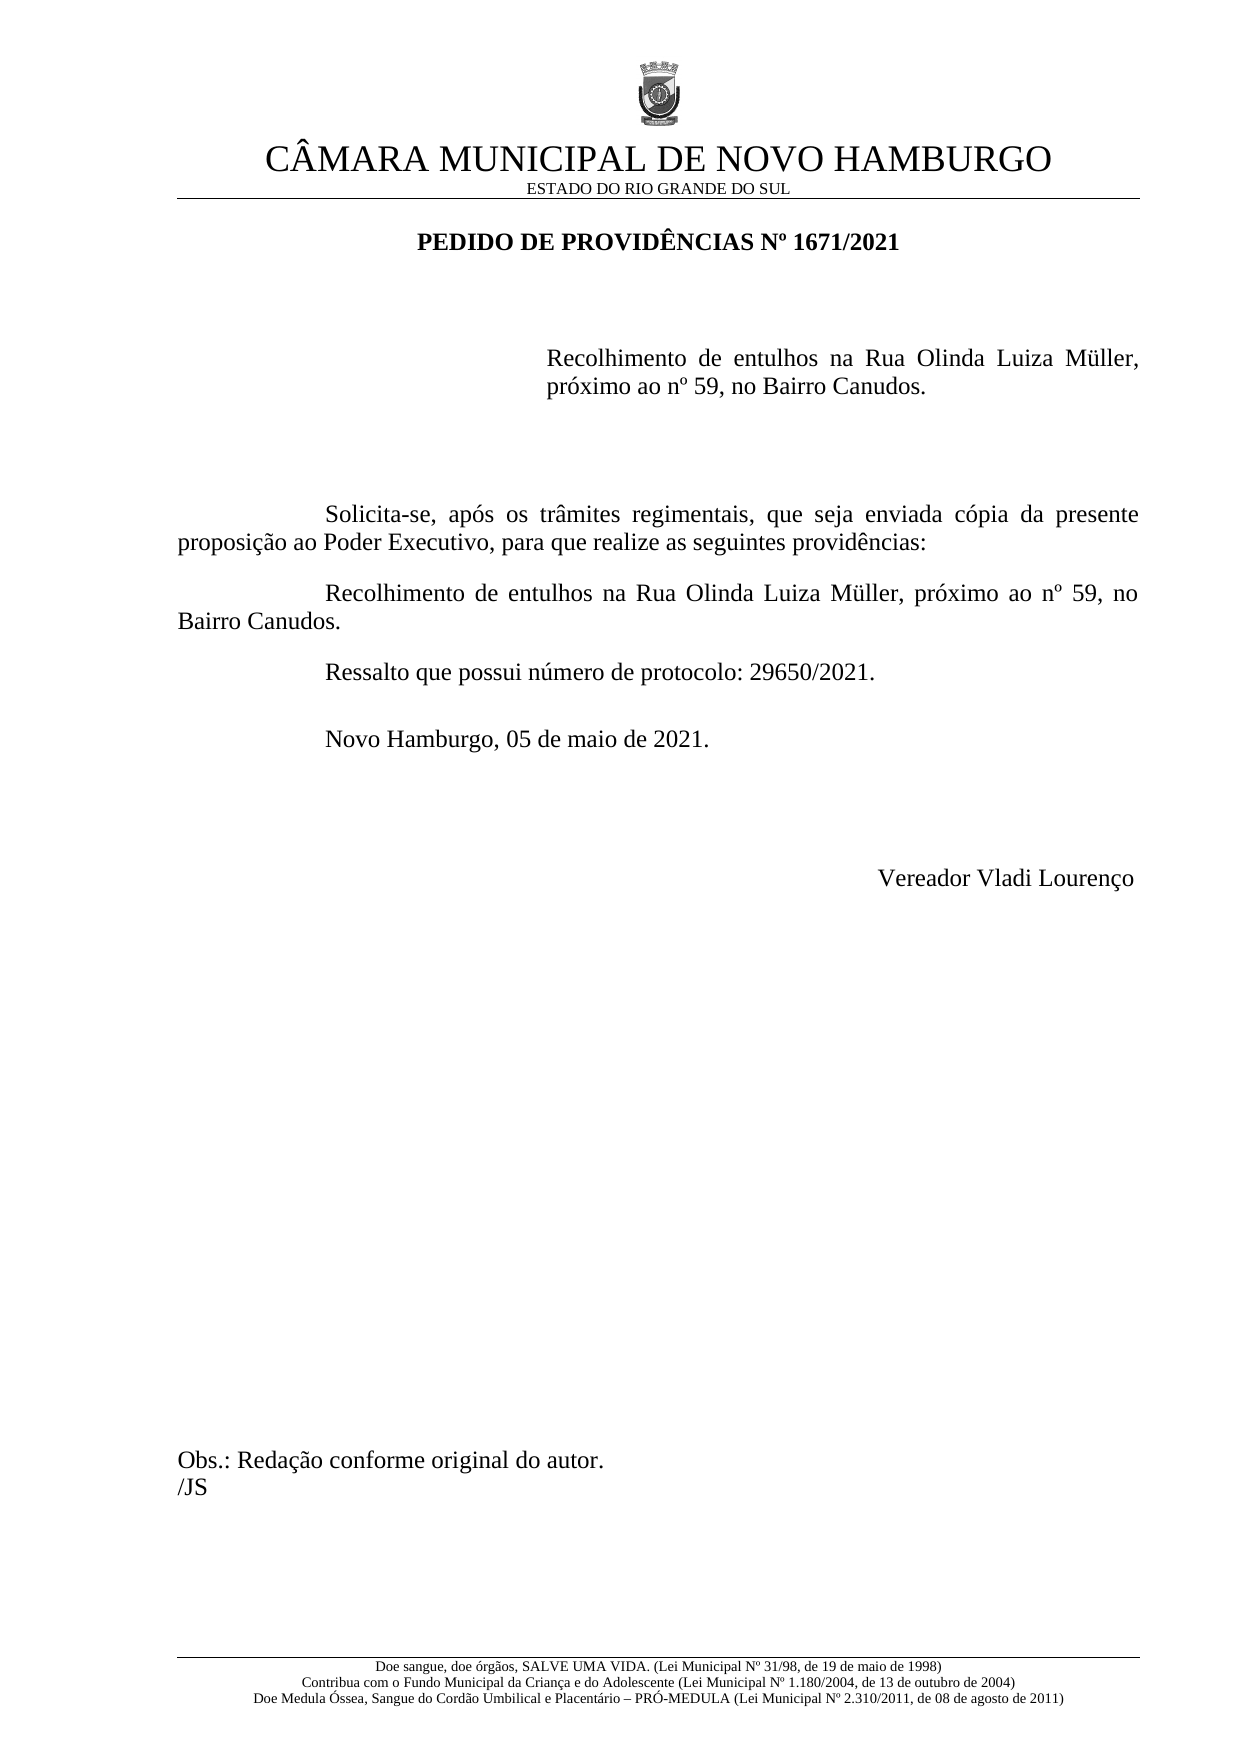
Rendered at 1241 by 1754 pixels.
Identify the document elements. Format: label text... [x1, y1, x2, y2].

text PEDIDO DE PROVIDÊNCIAS Nº 1671/2021 [177, 228, 1140, 256]
text /JS [177, 1473, 1140, 1501]
text Recolhimento de entulhos na Rua Olinda Luiza Müller, próximo ao nº 59, no Bairro Canudos. [546, 344, 1140, 400]
text Novo Hamburgo, 05 de maio de 2021. [177, 725, 1140, 753]
text Solicita-se, após os trâmites regimentais, que seja enviada cópia da presente proposição ao Poder Executivo, para que realize as seguintes providências: [177, 500, 1140, 556]
text Vereador Vladi Lourenço [177, 864, 1140, 892]
text Obs.: Redação conforme original do autor. [177, 1446, 1140, 1473]
text Recolhimento de entulhos na Rua Olinda Luiza Müller, próximo ao nº 59, no Bairro Canudos. [177, 579, 1140, 635]
text Ressalto que possui número de protocolo: 29650/2021. [177, 658, 1140, 686]
